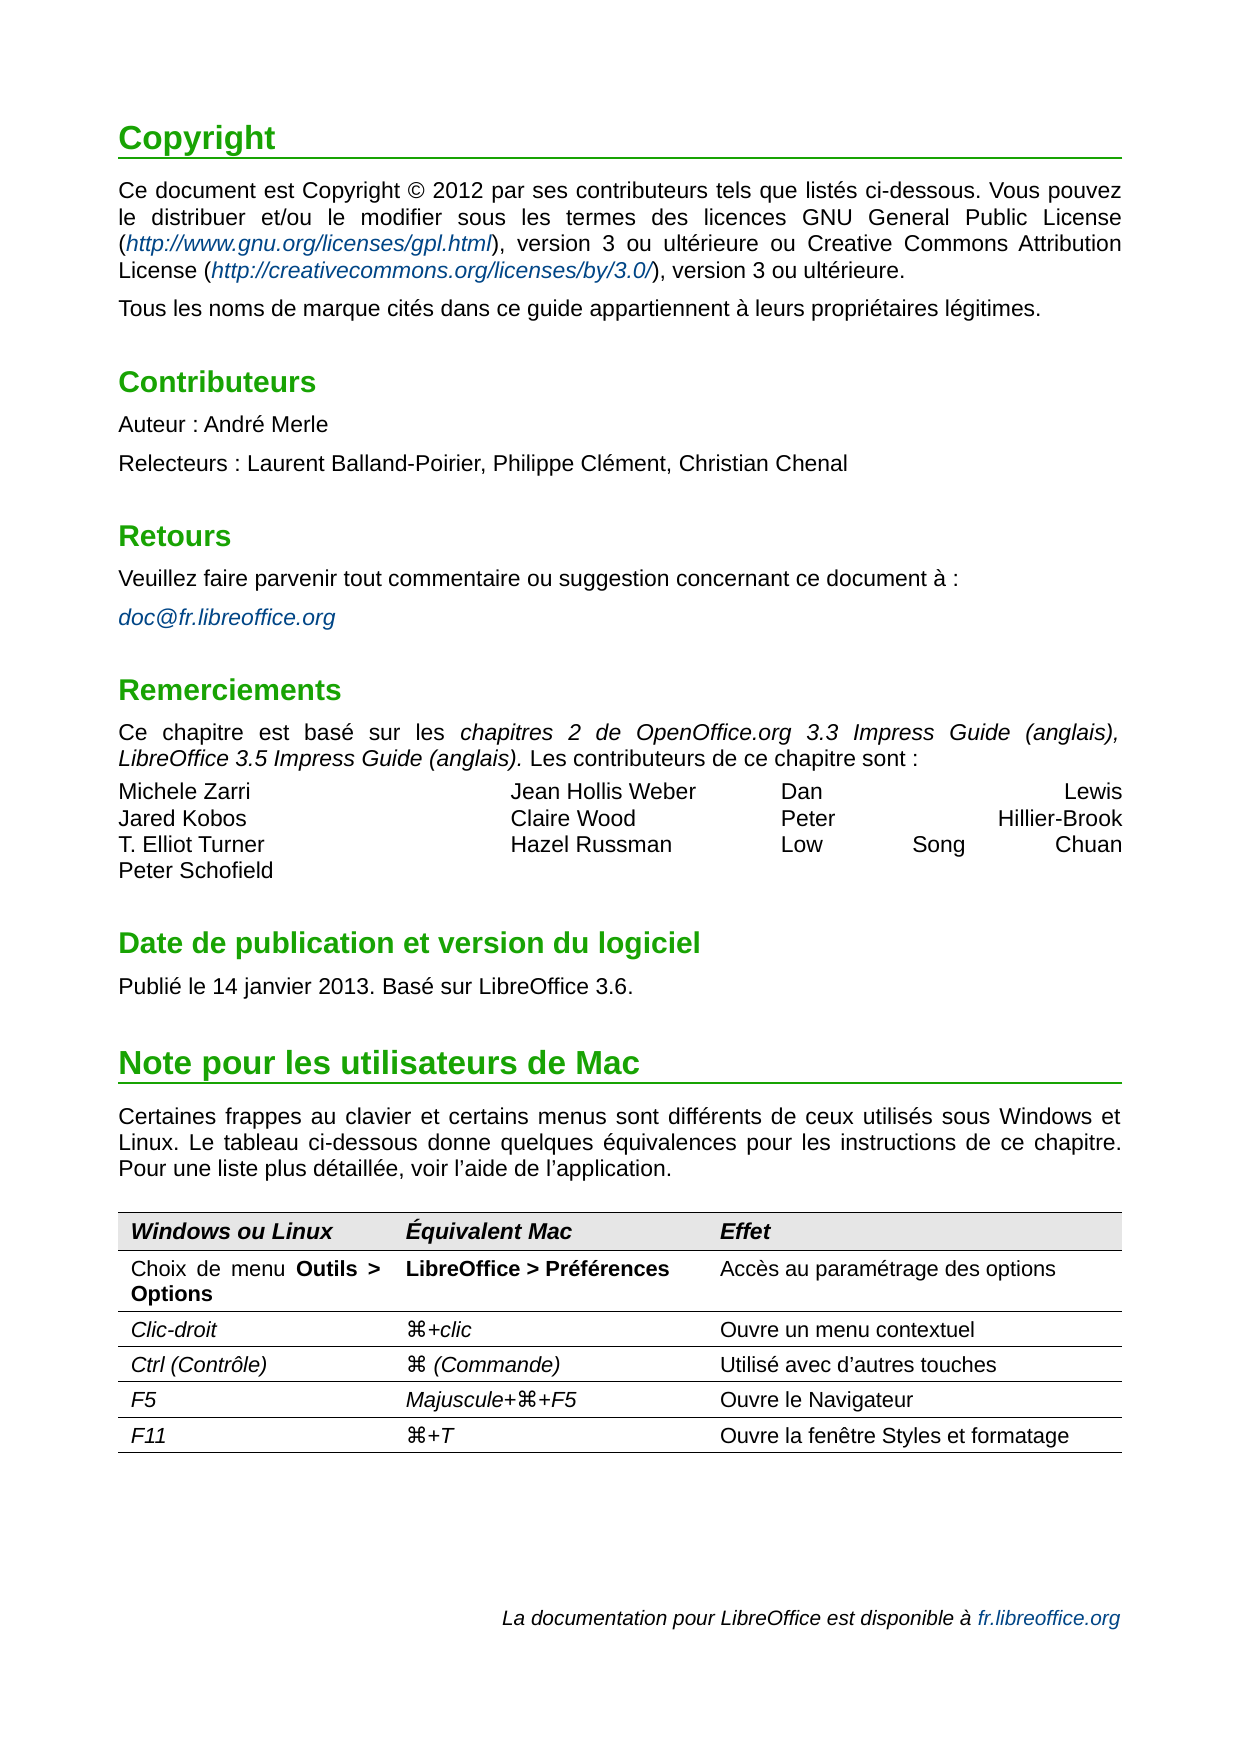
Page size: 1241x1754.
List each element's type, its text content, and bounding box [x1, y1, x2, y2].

table_cell LibreOffice > Préférences [393, 1251, 707, 1311]
table_cell Accès au paramétrage des options [707, 1251, 1122, 1311]
table_cell Majuscule+⌘+F5 [393, 1382, 707, 1417]
table_cell Ctrl (Contrôle) [118, 1347, 393, 1381]
table_cell ⌘+T [393, 1418, 707, 1452]
text Date de publication et version du logiciel [118, 926, 1122, 960]
table_cell F11 [118, 1418, 393, 1452]
text Retours [118, 518, 1122, 552]
subtitle Copyright [118, 118, 1122, 157]
table_cell Clic-droit [118, 1312, 393, 1346]
text Michele Zarri Jean Hollis Weber Dan Lewis Jared Kobos Claire Wood Peter Hillier-Brook T. Elliot Turner Hazel Russman Low Song Chuan Peter Schofield [118, 778, 1122, 884]
table_header Équivalent Mac [393, 1213, 707, 1250]
table_cell Choix de menu Outils > Options [118, 1251, 393, 1311]
table_cell Ouvre un menu contextuel [707, 1312, 1122, 1346]
text Certaines frappes au clavier et certains menus sont différents de ceux utilisés sous Windows et Linux. Le tableau ci-dessous donne quelques équivalences pour les instructions de ce chapitre. Pour une liste plus détaillée, voir l’aide de l’application. [118, 1103, 1122, 1182]
text Publié le 14 janvier 2013. Basé sur LibreOffice 3.6. [118, 973, 1122, 999]
subtitle Note pour les utilisateurs de Mac [118, 1043, 1122, 1082]
text Contributeurs [118, 364, 1122, 398]
text Relecteurs : Laurent Balland-Poirier, Philippe Clément, Christian Chenal [118, 449, 1122, 476]
table_cell F5 [118, 1382, 393, 1417]
text Veuillez faire parvenir tout commentaire ou suggestion concernant ce document à : [118, 565, 1122, 591]
table_cell ⌘+clic [393, 1312, 707, 1346]
text Ce document est Copyright © 2012 par ses contributeurs tels que listés ci-dessous. Vous pouvez le distribuer et/ou le modifier sous les termes des licences GNU General Public License (http://www.gnu.org/licenses/gpl.html), version 3 ou ultérieure ou Creative Commons Attribution License (http://creativecommons.org/licenses/by/3.0/), version 3 ou ultérieure. [118, 177, 1122, 283]
list Ce chapitre est basé sur les chapitres 2 de OpenOffice.org 3.3 Impress Guide (anglais), LibreOffice 3.5 Impress Guide (anglais). Les contributeurs de ce chapitre sont : [118, 719, 1122, 772]
text Remerciements [118, 672, 1122, 707]
table_cell ⌘ (Commande) [393, 1347, 707, 1381]
text Auteur : André Merle [118, 411, 1122, 437]
table_cell Utilisé avec d’autres touches [707, 1347, 1122, 1381]
text doc@fr.libreoffice.org [118, 604, 1122, 630]
table_cell Ouvre le Navigateur [707, 1382, 1122, 1417]
table_header Effet [707, 1213, 1122, 1250]
text Tous les noms de marque cités dans ce guide appartiennent à leurs propriétaires légitimes. [118, 295, 1122, 322]
table_cell Ouvre la fenêtre Styles et formatage [707, 1418, 1122, 1452]
table_header Windows ou Linux [118, 1213, 393, 1250]
